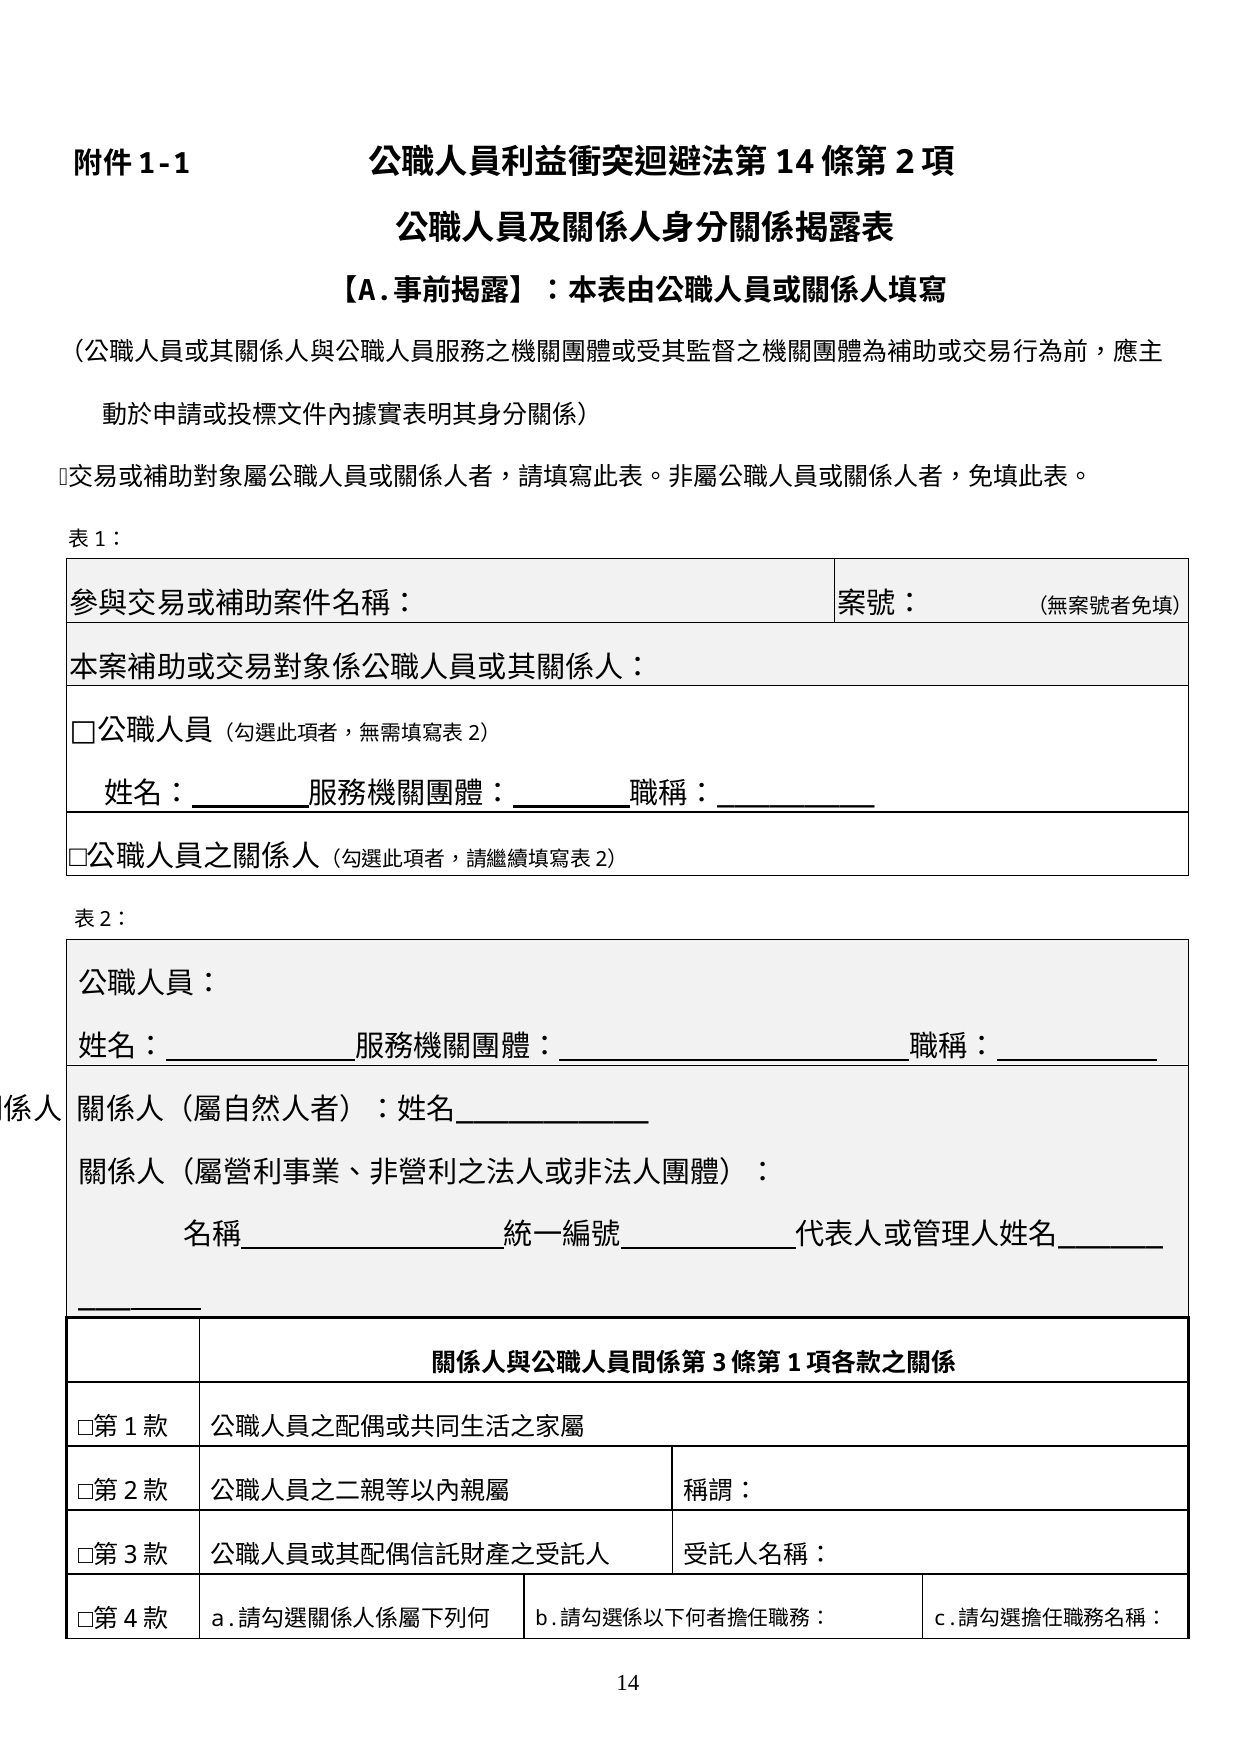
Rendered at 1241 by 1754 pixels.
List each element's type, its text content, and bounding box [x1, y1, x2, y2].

table_cell □第1款 [68, 1383, 199, 1445]
table_cell c.請勾選擔任職務名稱： [923, 1575, 1187, 1637]
table_cell 關係人 關係人（屬自然人者）：姓名___________ 關係人（屬營利事業、非營利之法人或非法人團體）： 名稱 統一編號 代表人或管理人姓名_________ [67, 1066, 1188, 1316]
text 表2： [74, 876, 1107, 938]
table_cell 本案補助或交易對象係公職人員或其關係人： [67, 623, 1188, 685]
table_cell 關係人與公職人員間係第3條第1項各款之關係 [200, 1319, 1187, 1381]
table_header 參與交易或補助案件名稱： [67, 559, 834, 622]
table_header 案號： （無案號者免填） [835, 559, 1188, 622]
table_cell [68, 1319, 199, 1381]
text 表1： [68, 496, 1186, 558]
table_cell □公職人員之關係人（勾選此項者，請繼續填寫表2） [67, 813, 1188, 875]
table_cell □第3款 [68, 1511, 199, 1573]
table_cell □公職人員（勾選此項者，無需填寫表2） 姓名： 服務機關團體： 職稱：_________ [67, 686, 1188, 811]
table_cell 公職人員之配偶或共同生活之家屬 [200, 1383, 1187, 1445]
table_cell 公職人員或其配偶信託財產之受託人 [200, 1511, 672, 1573]
text 【A.事前揭露】：本表由公職人員或關係人填寫 [44, 246, 1231, 308]
table_header 公職人員： 姓名： 服務機關團體： 職稱： [67, 940, 1188, 1064]
table_cell 公職人員之二親等以內親屬 [200, 1447, 671, 1509]
table_cell a.請勾選關係人係屬下列何 [200, 1575, 523, 1637]
table_cell 稱謂： [673, 1447, 1187, 1509]
table_cell 受託人名稱： [673, 1511, 1187, 1573]
table_cell □第4款 [68, 1575, 199, 1637]
text （公職人員或其關係人與公職人員服務之機關團體或受其監督之機關團體為補助或交易行為前，應主動於申請或投標文件內據實表明其身分關係） [59, 308, 1166, 433]
table_cell □第2款 [68, 1447, 199, 1509]
table_cell b.請勾選係以下何者擔任職務： [525, 1575, 922, 1637]
text 附件1-1 公職人員利益衝突迴避法第14條第2項 [0, 135, 1107, 183]
text 公職人員及關係人身分關係揭露表 [44, 183, 1240, 246]
text 交易或補助對象屬公職人員或關係人者，請填寫此表。非屬公職人員或關係人者，免填此表。 [59, 433, 1166, 496]
